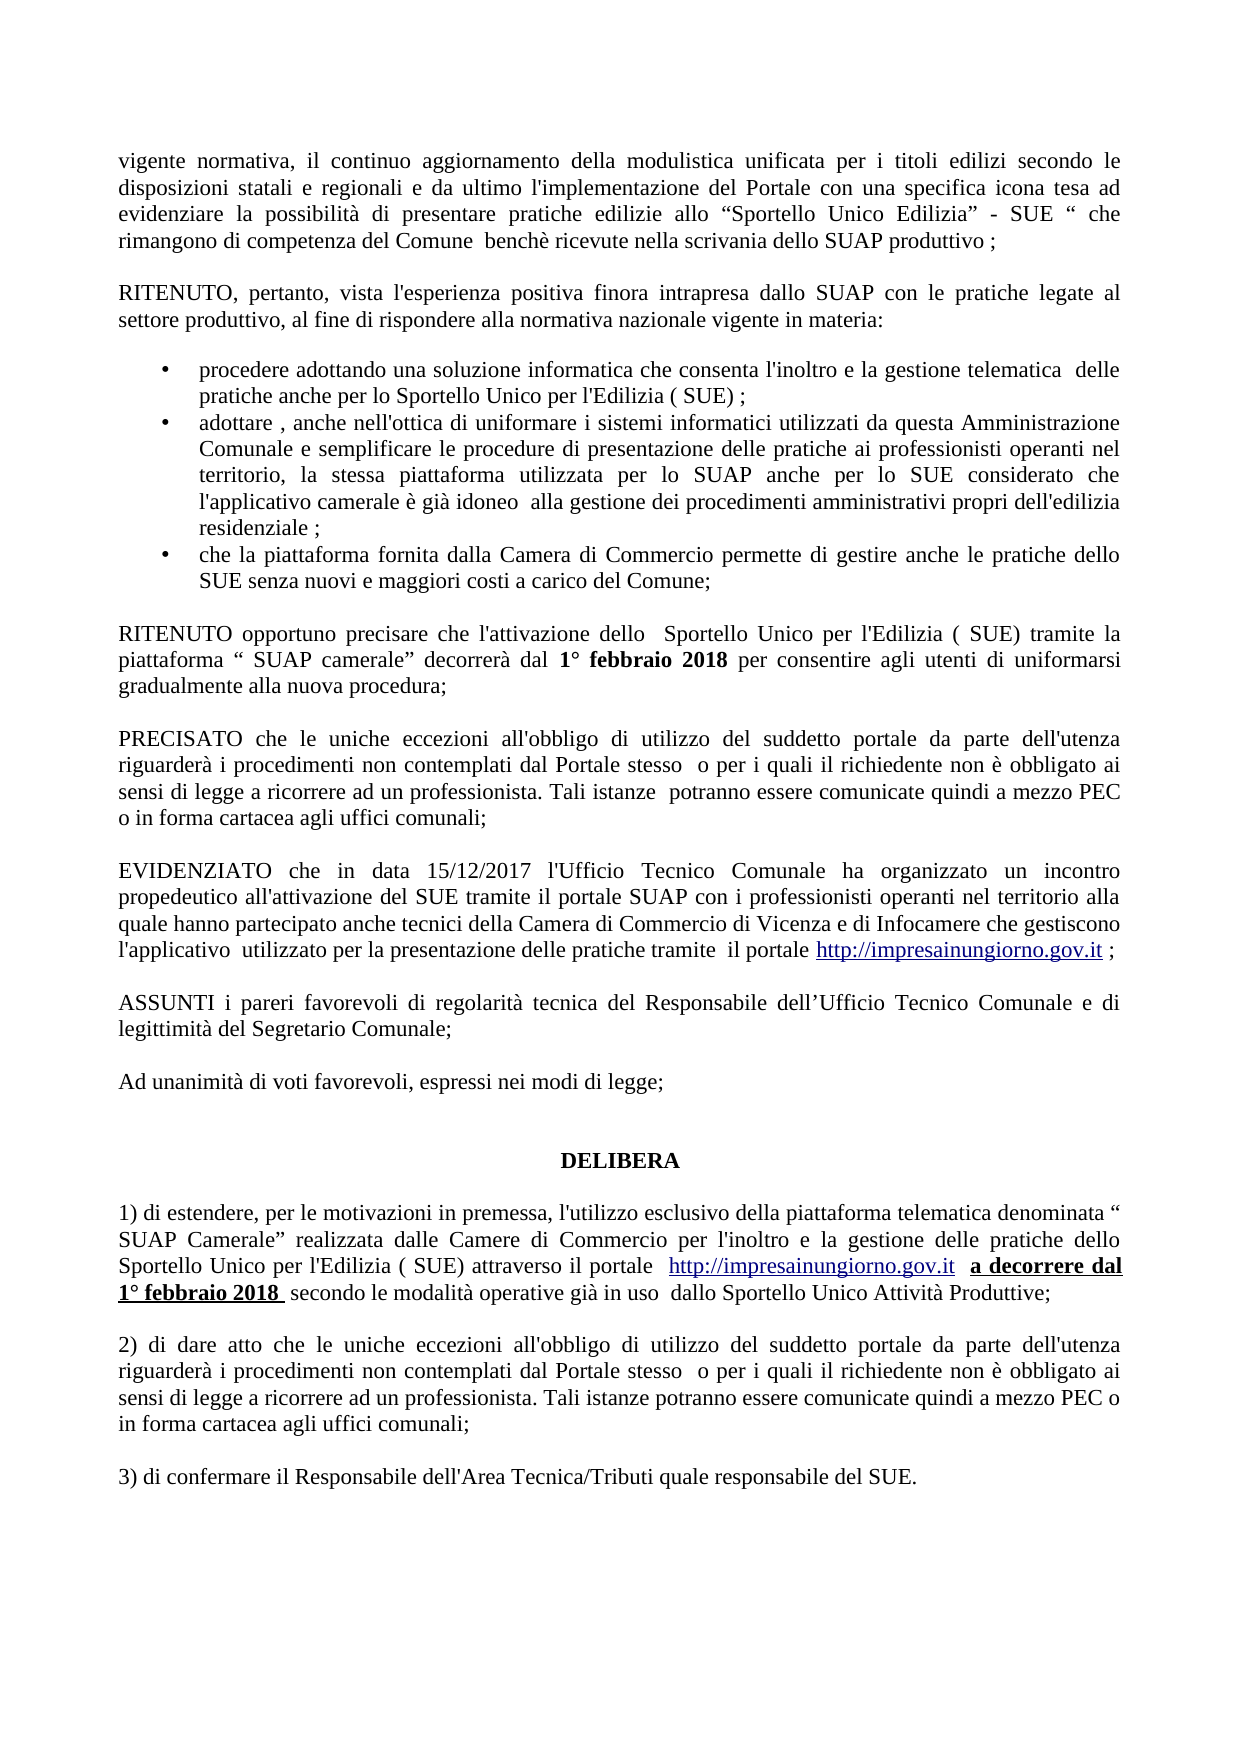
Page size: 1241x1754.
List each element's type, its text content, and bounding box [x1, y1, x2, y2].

text ASSUNTI i pareri favorevoli di regolarità tecnica del Responsabile dell’Ufficio Tecnico Comunale e di legittimità del Segretario Comunale; [118, 989, 1122, 1041]
text vigente normativa, il continuo aggiornamento della modulistica unificata per i titoli edilizi secondo le disposizioni statali e regionali e da ultimo l'implementazione del Portale con una specifica icona tesa ad evidenziare la possibilità di presentare pratiche edilizie allo “Sportello Unico Edilizia” - SUE “ che rimangono di competenza del Comune benchè ricevute nella scrivania dello SUAP produttivo ; [118, 148, 1122, 253]
list 2) di dare atto che le uniche eccezioni all'obbligo di utilizzo del suddetto portale da parte dell'utenza riguarderà i procedimenti non contemplati dal Portale stesso o per i quali il richiedente non è obbligato ai sensi di legge a ricorrere ad un professionista. Tali istanze potranno essere comunicate quindi a mezzo PEC o in forma cartacea agli uffici comunali; [118, 1331, 1122, 1437]
text DELIBERA [118, 1147, 1122, 1173]
list Ad unanimità di voti favorevoli, espressi nei modi di legge; [118, 1068, 1122, 1094]
list che la piattaforma fornita dalla Camera di Commercio permette di gestire anche le pratiche dello SUE senza nuovi e maggiori costi a carico del Comune; [161, 541, 1122, 593]
text PRECISATO che le uniche eccezioni all'obbligo di utilizzo del suddetto portale da parte dell'utenza riguarderà i procedimenti non contemplati dal Portale stesso o per i quali il richiedente non è obbligato ai sensi di legge a ricorrere ad un professionista. Tali istanze potranno essere comunicate quindi a mezzo PEC o in forma cartacea agli uffici comunali; [118, 725, 1122, 831]
text 1) di estendere, per le motivazioni in premessa, l'utilizzo esclusivo della piattaforma telematica denominata “ SUAP Camerale” realizzata dalle Camere di Commercio per l'inoltro e la gestione delle pratiche dello Sportello Unico per l'Edilizia ( SUE) attraverso il portale http://impresainungiorno.gov.it a decorrere dal 1° febbraio 2018 secondo le modalità operative già in uso dallo Sportello Unico Attività Produttive; [118, 1199, 1122, 1305]
list procedere adottando una soluzione informatica che consenta l'inoltro e la gestione telematica delle pratiche anche per lo Sportello Unico per l'Edilizia ( SUE) ; [161, 356, 1122, 409]
list adottare , anche nell'ottica di uniformare i sistemi informatici utilizzati da questa Amministrazione Comunale e semplificare le procedure di presentazione delle pratiche ai professionisti operanti nel territorio, la stessa piattaforma utilizzata per lo SUAP anche per lo SUE considerato che l'applicativo camerale è già idoneo alla gestione dei procedimenti amministrativi propri dell'edilizia residenziale ; [161, 409, 1122, 541]
text RITENUTO, pertanto, vista l'esperienza positiva finora intrapresa dallo SUAP con le pratiche legate al settore produttivo, al fine di rispondere alla normativa nazionale vigente in materia: [118, 279, 1122, 332]
list 3) di confermare il Responsabile dell'Area Tecnica/Tributi quale responsabile del SUE. [118, 1463, 1122, 1489]
text RITENUTO opportuno precisare che l'attivazione dello Sportello Unico per l'Edilizia ( SUE) tramite la piattaforma “ SUAP camerale” decorrerà dal 1° febbraio 2018 per consentire agli utenti di uniformarsi gradualmente alla nuova procedura; [118, 620, 1122, 699]
text EVIDENZIATO che in data 15/12/2017 l'Ufficio Tecnico Comunale ha organizzato un incontro propedeutico all'attivazione del SUE tramite il portale SUAP con i professionisti operanti nel territorio alla quale hanno partecipato anche tecnici della Camera di Commercio di Vicenza e di Infocamere che gestiscono l'applicativo utilizzato per la presentazione delle pratiche tramite il portale http://impresainungiorno.gov.it ; [118, 857, 1122, 962]
